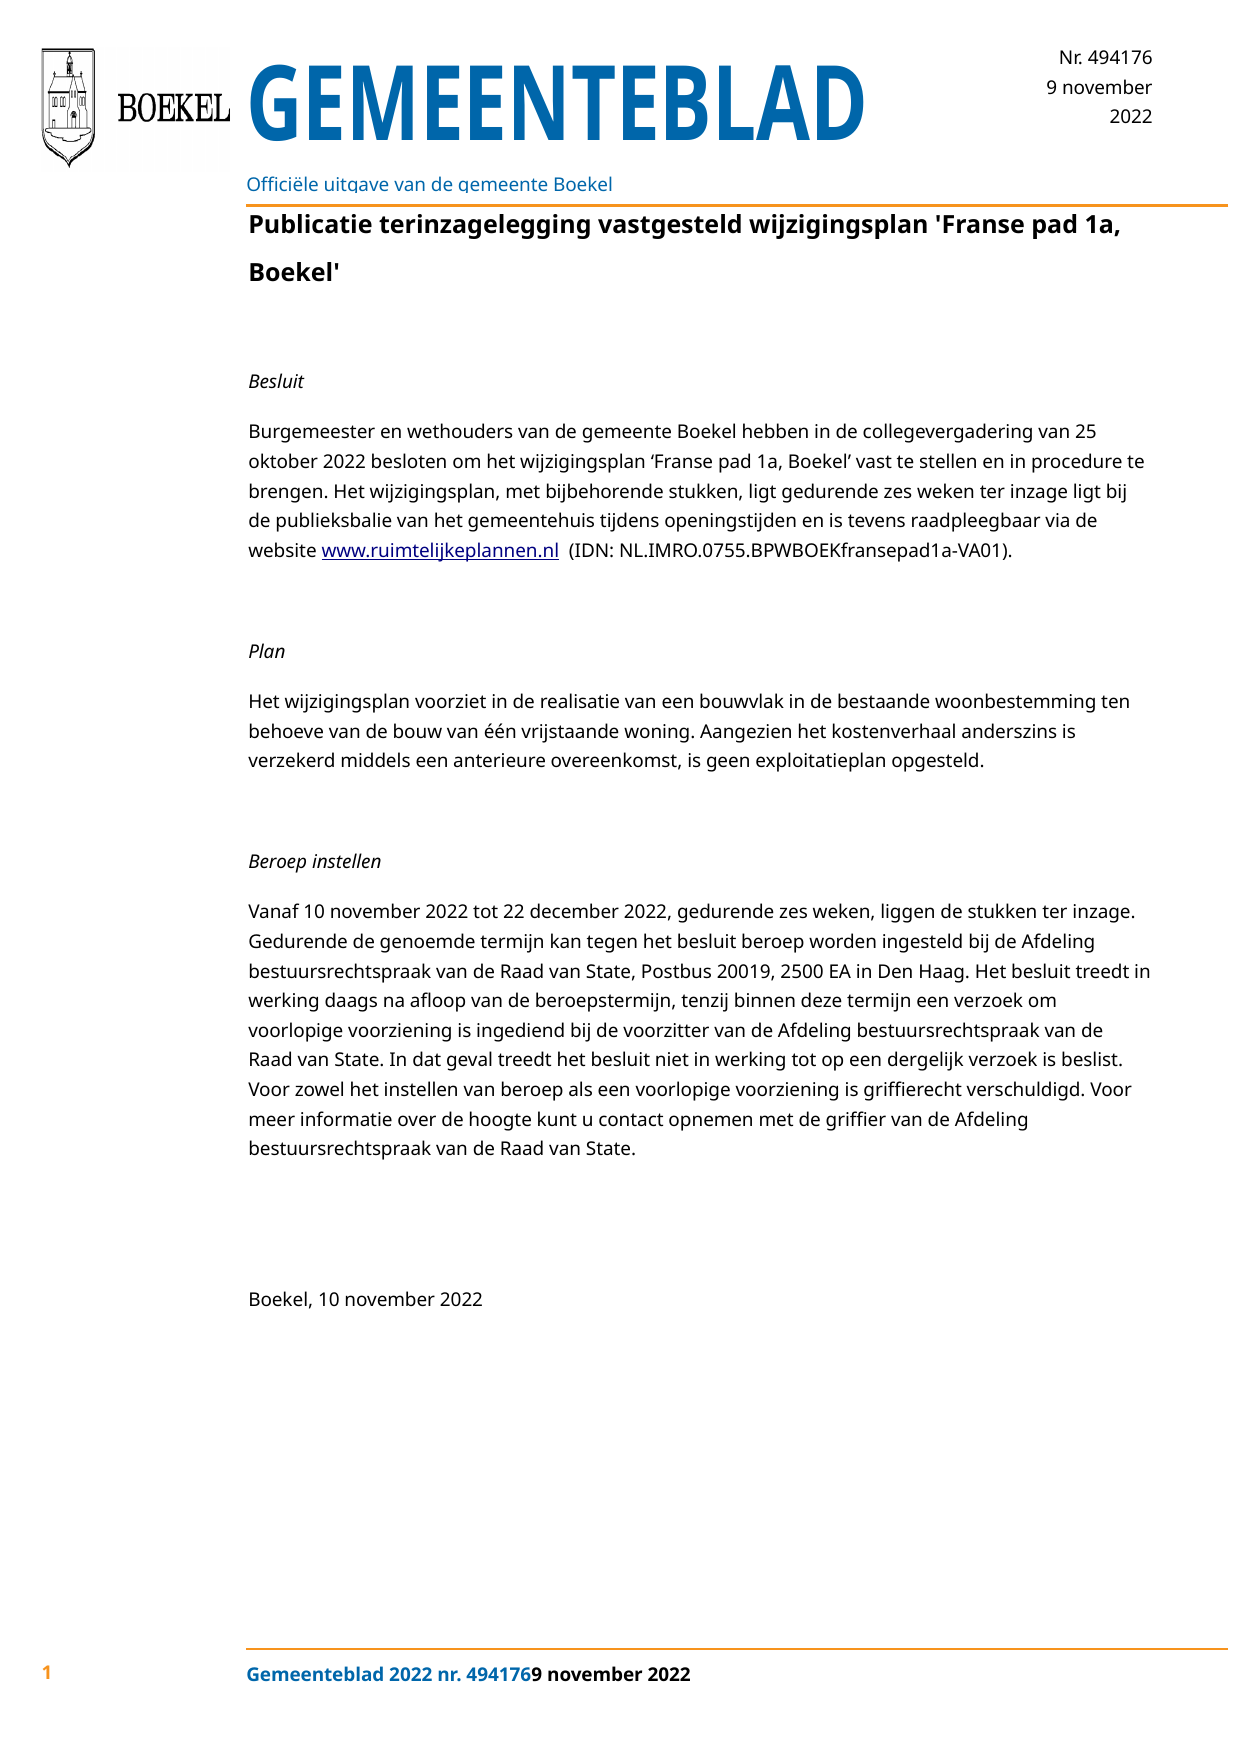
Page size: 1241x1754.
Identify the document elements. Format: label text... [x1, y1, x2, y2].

text Beroep instellen [248, 848, 1152, 874]
text Vanaf 10 november 2022 tot 22 december 2022, gedurende zes weken, liggen de stukken ter inzage. Gedurende de genoemde termijn kan tegen het besluit beroep worden ingesteld bij de Afdeling bestuursrechtspraak van de Raad van State, Postbus 20019, 2500 EA in Den Haag. Het besluit treedt in werking daags na afloop van de beroepstermijn, tenzij binnen deze termijn een verzoek om voorlopige voorziening is ingediend bij de voorzitter van de Afdeling bestuursrechtspraak van de Raad van State. In dat geval treedt het besluit niet in werking tot op een dergelijk verzoek is beslist. Voor zowel het instellen van beroep als een voorlopige voorziening is griffierecht verschuldigd. Voor meer informatie over de hoogte kunt u contact opnemen met de griffier van de Afdeling bestuursrechtspraak van de Raad van State. [248, 899, 1152, 1161]
text Het wijzigingsplan voorziet in de realisatie van een bouwvlak in de bestaande woonbestemming ten behoeve van de bouw van één vrijstaande woning. Aangezien het kostenverhaal anderszins is verzekerd middels een anterieure overeenkomst, is geen exploitatieplan opgesteld. [248, 688, 1152, 773]
text Publicatie terinzagelegging vastgesteld wijzigingsplan 'Franse pad 1a, Boekel' [248, 207, 1152, 288]
text Besluit [248, 368, 1152, 394]
text Burgemeester en wethouders van de gemeente Boekel hebben in de collegevergadering van 25 oktober 2022 besloten om het wijzigingsplan ‘Franse pad 1a, Boekel’ vast te stellen en in procedure te brengen. Het wijzigingsplan, met bijbehorende stukken, ligt gedurende zes weken ter inzage ligt bij de publieksbalie van het gemeentehuis tijdens openingstijden en is tevens raadpleegbaar via de website www.ruimtelijkeplannen.nl (IDN: NL.IMRO.0755.BPWBOEKfransepad1a-VA01). [248, 419, 1152, 563]
picture [41, 47, 231, 172]
text Boekel, 10 november 2022 [248, 1287, 1152, 1312]
text Plan [248, 638, 1152, 664]
